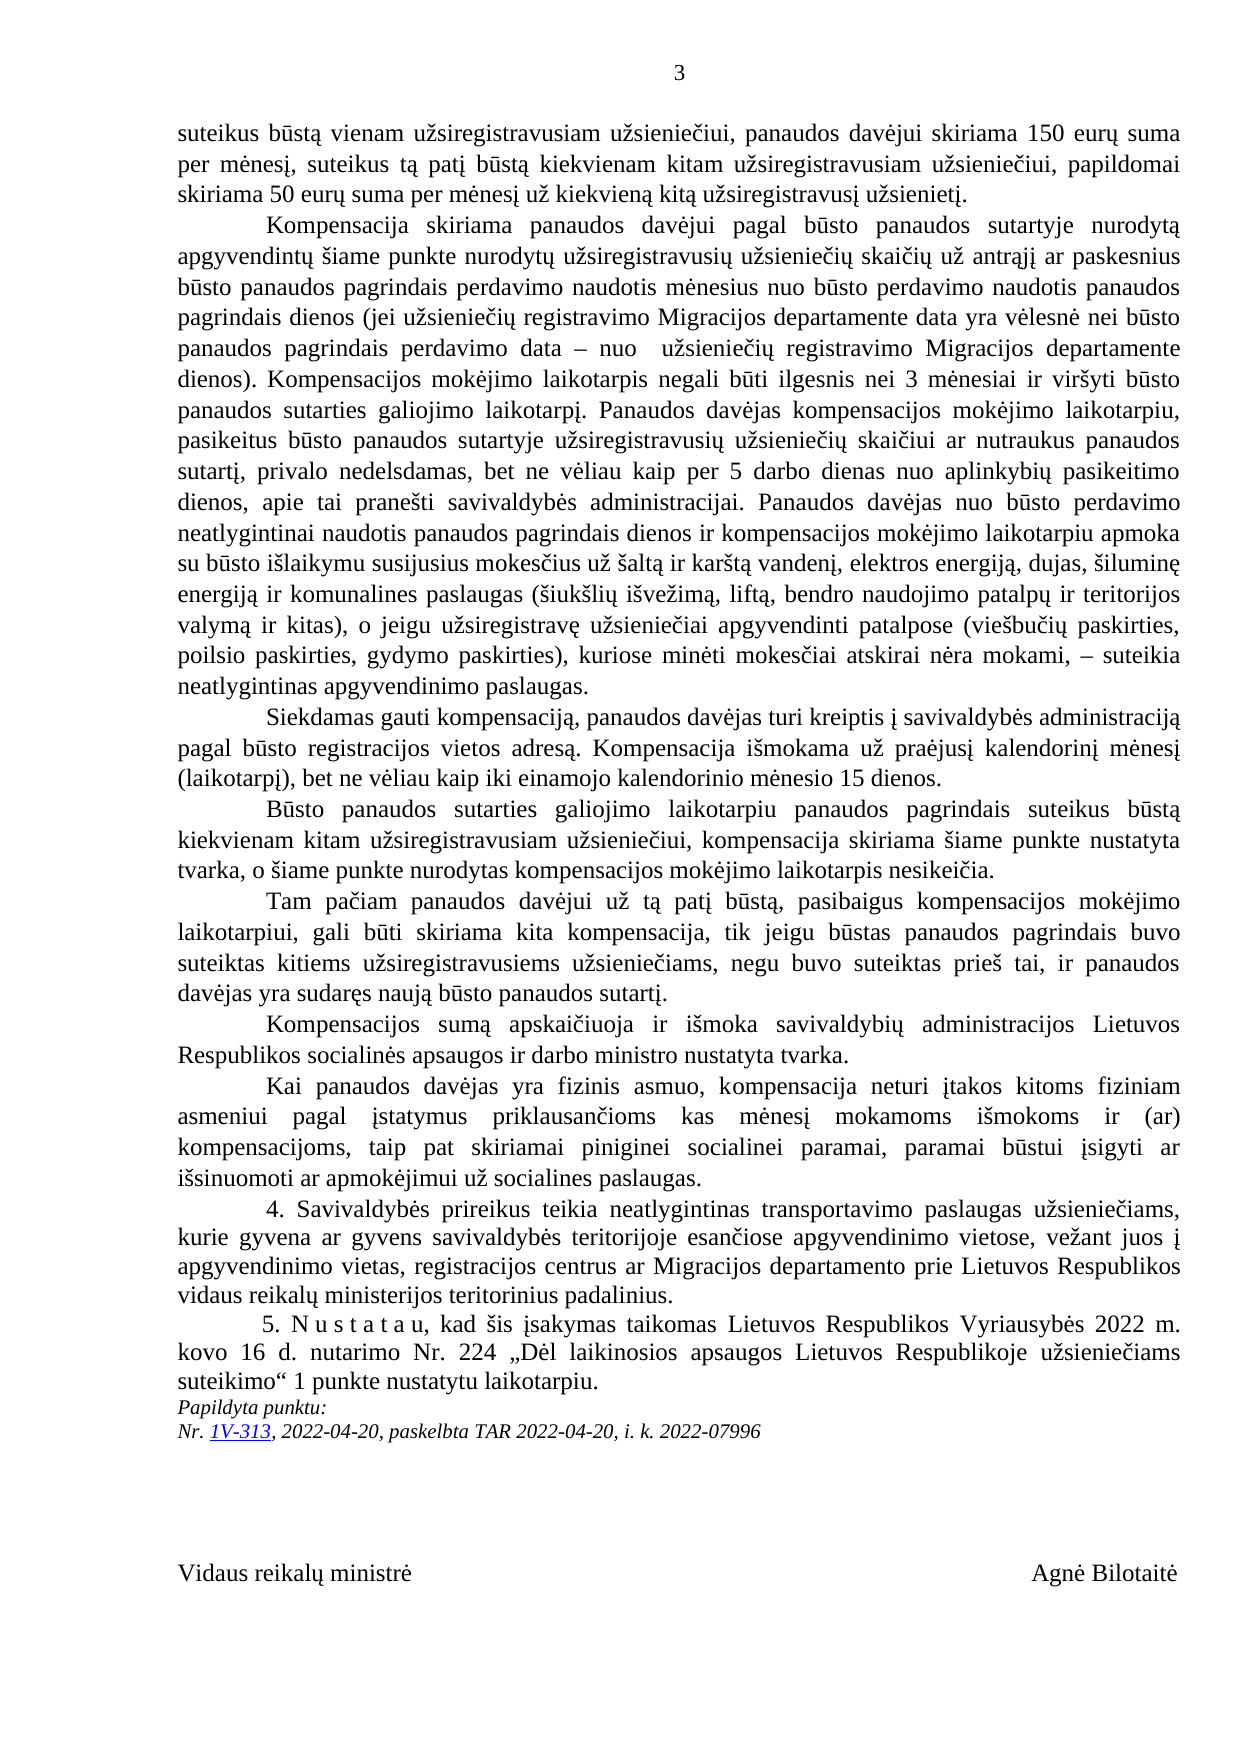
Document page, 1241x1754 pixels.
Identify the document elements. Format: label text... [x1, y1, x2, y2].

text 4. Savivaldybės prireikus teikia neatlygintinas transportavimo paslaugas užsieniečiams, kurie gyvena ar gyvens savivaldybės teritorijoje esančiose apgyvendinimo vietose, vežant juos į apgyvendinimo vietas, registracijos centrus ar Migracijos departamento prie Lietuvos Respublikos vidaus reikalų ministerijos teritorinius padalinius. [177, 1194, 1181, 1309]
text Kompensacija skiriama panaudos davėjui pagal būsto panaudos sutartyje nurodytą apgyvendintų šiame punkte nurodytų užsiregistravusių užsieniečių skaičių už antrąjį ar paskesnius būsto panaudos pagrindais perdavimo naudotis mėnesius nuo būsto perdavimo naudotis panaudos pagrindais dienos (jei užsieniečių registravimo Migracijos departamente data yra vėlesnė nei būsto panaudos pagrindais perdavimo data – nuo užsieniečių registravimo Migracijos departamente dienos). Kompensacijos mokėjimo laikotarpis negali būti ilgesnis nei 3 mėnesiai ir viršyti būsto panaudos sutarties galiojimo laikotarpį. Panaudos davėjas kompensacijos mokėjimo laikotarpiu, pasikeitus būsto panaudos sutartyje užsiregistravusių užsieniečių skaičiui ar nutraukus panaudos sutartį, privalo nedelsdamas, bet ne vėliau kaip per 5 darbo dienas nuo aplinkybių pasikeitimo dienos, apie tai pranešti savivaldybės administracijai. Panaudos davėjas nuo būsto perdavimo neatlygintinai naudotis panaudos pagrindais dienos ir kompensacijos mokėjimo laikotarpiu apmoka su būsto išlaikymu susijusius mokesčius už šaltą ir karštą vandenį, elektros energiją, dujas, šiluminę energiją ir komunalines paslaugas (šiukšlių išvežimą, liftą, bendro naudojimo patalpų ir teritorijos valymą ir kitas), o jeigu užsiregistravę užsieniečiai apgyvendinti patalpose (viešbučių paskirties, poilsio paskirties, gydymo paskirties), kuriose minėti mokesčiai atskirai nėra mokami, – suteikia neatlygintinas apgyvendinimo paslaugas. [177, 210, 1181, 700]
text Papildyta punktu: [177, 1395, 1181, 1419]
text Būsto panaudos sutarties galiojimo laikotarpiu panaudos pagrindais suteikus būstą kiekvienam kitam užsiregistravusiam užsieniečiui, kompensacija skiriama šiame punkte nustatyta tvarka, o šiame punkte nurodytas kompensacijos mokėjimo laikotarpis nesikeičia. [177, 794, 1181, 884]
text Nr. 1V-313, 2022-04-20, paskelbta TAR 2022-04-20, i. k. 2022-07996 [177, 1419, 1181, 1443]
text 5. Nustatau, kad šis įsakymas taikomas Lietuvos Respublikos Vyriausybės 2022 m. kovo 16 d. nutarimo Nr. 224 „Dėl laikinosios apsaugos Lietuvos Respublikoje užsieniečiams suteikimo“ 1 punkte nustatytu laikotarpiu. [177, 1309, 1181, 1395]
text Siekdamas gauti kompensaciją, panaudos davėjas turi kreiptis į savivaldybės administraciją pagal būsto registracijos vietos adresą. Kompensacija išmokama už praėjusį kalendorinį mėnesį (laikotarpį), bet ne vėliau kaip iki einamojo kalendorinio mėnesio 15 dienos. [177, 702, 1181, 792]
text Kompensacijos sumą apskaičiuoja ir išmoka savivaldybių administracijos Lietuvos Respublikos socialinės apsaugos ir darbo ministro nustatyta tvarka. [177, 1009, 1181, 1069]
text suteikus būstą vienam užsiregistravusiam užsieniečiui, panaudos davėjui skiriama 150 eurų suma per mėnesį, suteikus tą patį būstą kiekvienam kitam užsiregistravusiam užsieniečiui, papildomai skiriama 50 eurų suma per mėnesį už kiekvieną kitą užsiregistravusį užsienietį. [177, 118, 1181, 208]
text Kai panaudos davėjas yra fizinis asmuo, kompensacija neturi įtakos kitoms fiziniam asmeniui pagal įstatymus priklausančioms kas mėnesį mokamoms išmokoms ir (ar) kompensacijoms, taip pat skiriamai piniginei socialinei paramai, paramai būstui įsigyti ar išsinuomoti ar apmokėjimui už socialines paslaugas. [177, 1071, 1181, 1192]
text Vidaus reikalų ministrė Agnė Bilotaitė [177, 1558, 1181, 1587]
text Tam pačiam panaudos davėjui už tą patį būstą, pasibaigus kompensacijos mokėjimo laikotarpiui, gali būti skiriama kita kompensacija, tik jeigu būstas panaudos pagrindais buvo suteiktas kitiems užsiregistravusiems užsieniečiams, negu buvo suteiktas prieš tai, ir panaudos davėjas yra sudaręs naują būsto panaudos sutartį. [177, 886, 1181, 1007]
